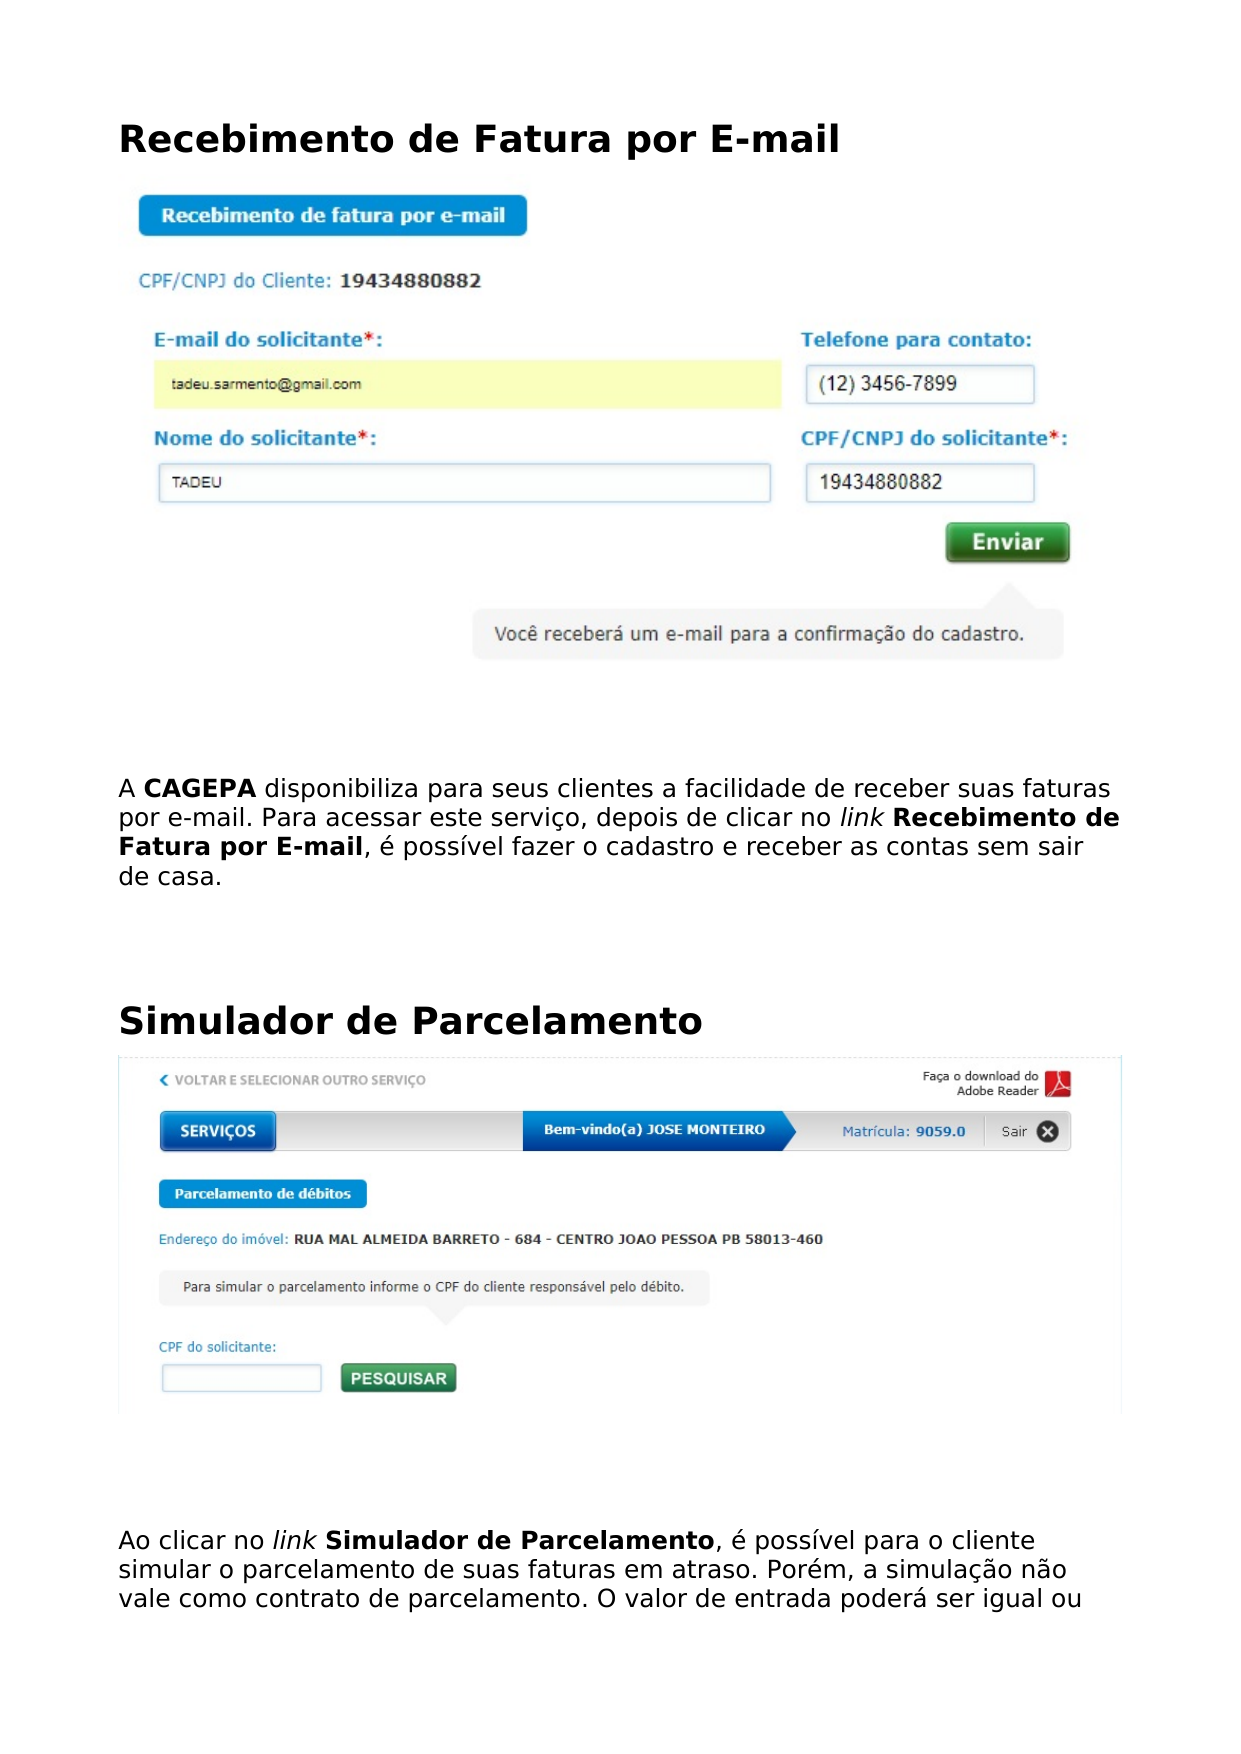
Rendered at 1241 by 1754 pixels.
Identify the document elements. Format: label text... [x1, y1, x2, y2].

subtitle Simulador de Parcelamento [118, 999, 1122, 1043]
text A CAGEPA disponibiliza para seus clientes a facilidade de receber suas faturas por e-mail. Para acessar este serviço, depois de clicar no link Recebimento de Fatura por E-mail, é possível fazer o cadastro e receber as contas sem sair de casa. [118, 774, 1122, 891]
text Ao clicar no link Simulador de Parcelamento, é possível para o cliente simular o parcelamento de suas faturas em atraso. Porém, a simulação não vale como contrato de parcelamento. O valor de entrada poderá ser igual ou [118, 1526, 1122, 1613]
subtitle Recebimento de Fatura por E-mail [118, 118, 1122, 162]
picture [118, 1055, 1123, 1414]
picture [118, 174, 1123, 662]
